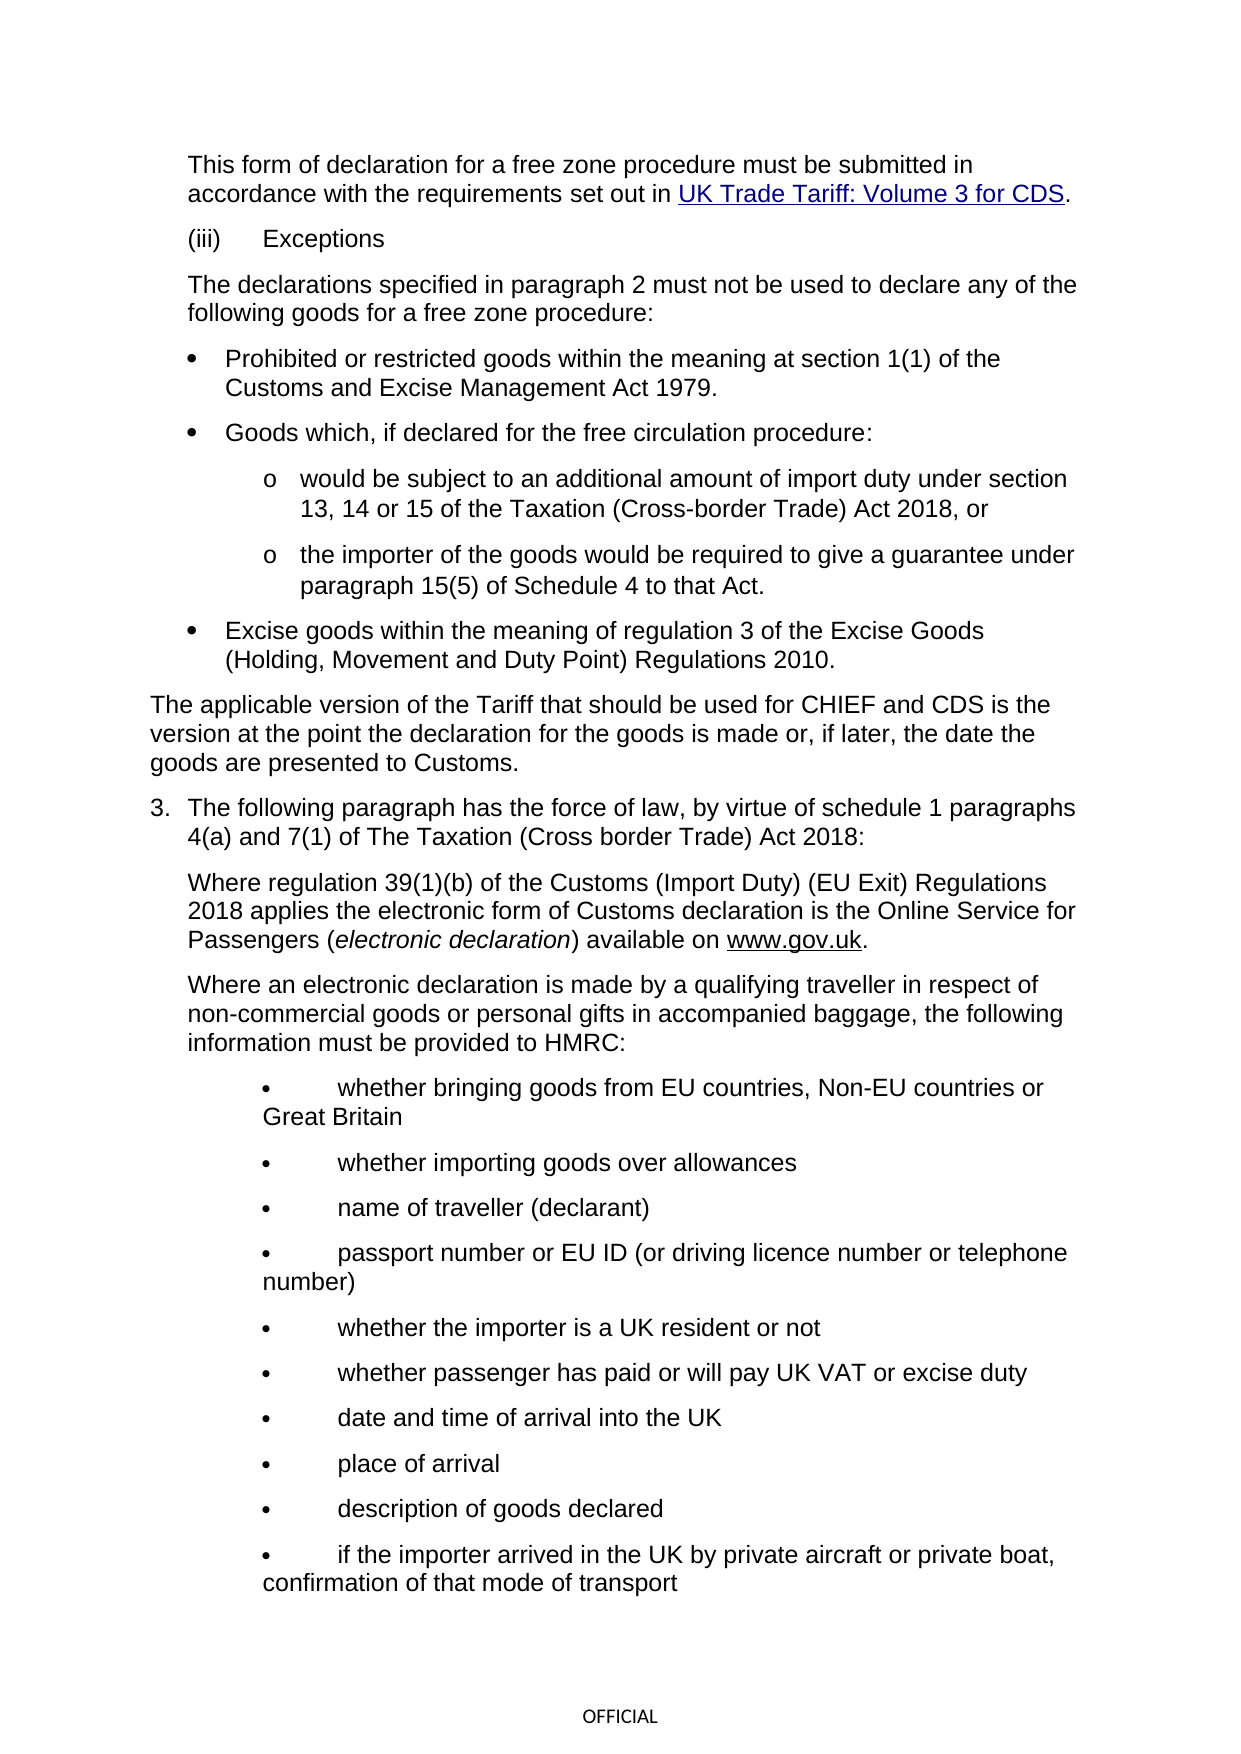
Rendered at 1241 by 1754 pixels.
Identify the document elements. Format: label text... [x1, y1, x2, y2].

text Where regulation 39(1)(b) of the Customs (Import Duty) (EU Exit) Regulations 2018 applies the electronic form of Customs declaration is the Online Service for Passengers (electronic declaration) available on www.gov.uk. [187, 868, 1090, 954]
text The declarations specified in paragraph 2 must not be used to declare any of the following goods for a free zone procedure: [187, 269, 1090, 327]
list place of arrival [262, 1449, 1090, 1478]
list name of traveller (declarant) [262, 1193, 1090, 1222]
list passport number or EU ID (or driving licence number or telephone number) [262, 1238, 1090, 1296]
text Where an electronic declaration is made by a qualifying traveller in respect of non-commercial goods or personal gifts in accompanied baggage, the following information must be provided to HMRC: [187, 971, 1090, 1057]
list description of goods declared [262, 1494, 1090, 1523]
list Excise goods within the meaning of regulation 3 of the Excise Goods (Holding, Movement and Duty Point) Regulations 2010. [187, 616, 1090, 674]
list The following paragraph has the force of law, by virtue of schedule 1 paragraphs 4(a) and 7(1) of The Taxation (Cross border Trade) Act 2018: [150, 793, 1090, 851]
list Goods which, if declared for the free circulation procedure: [187, 418, 1090, 447]
list whether bringing goods from EU countries, Non-EU countries or Great Britain [262, 1073, 1090, 1131]
text This form of declaration for a free zone procedure must be submitted in accordance with the requirements set out in UK Trade Tariff: Volume 3 for CDS. [187, 150, 1090, 207]
list whether the importer is a UK resident or not [262, 1313, 1090, 1341]
list if the importer arrived in the UK by private aircraft or private boat, confirmation of that mode of transport [262, 1540, 1090, 1597]
list whether passenger has paid or will pay UK VAT or excise duty [262, 1358, 1090, 1387]
list date and time of arrival into the UK [262, 1403, 1090, 1432]
list whether importing goods over allowances [262, 1148, 1090, 1176]
list Prohibited or restricted goods within the meaning at section 1(1) of the Customs and Excise Management Act 1979. [187, 344, 1090, 401]
text The applicable version of the Tariff that should be used for CHIEF and CDS is the version at the point the declaration for the goods is made or, if later, the date the goods are presented to Customs. [150, 691, 1090, 777]
list would be subject to an additional amount of import duty under section 13, 14 or 15 of the Taxation (Cross-border Trade) Act 2018, or [262, 463, 1090, 523]
list Exceptions [187, 224, 1090, 253]
list the importer of the goods would be required to give a guarantee under paragraph 15(5) of Schedule 4 to that Act. [262, 540, 1090, 599]
